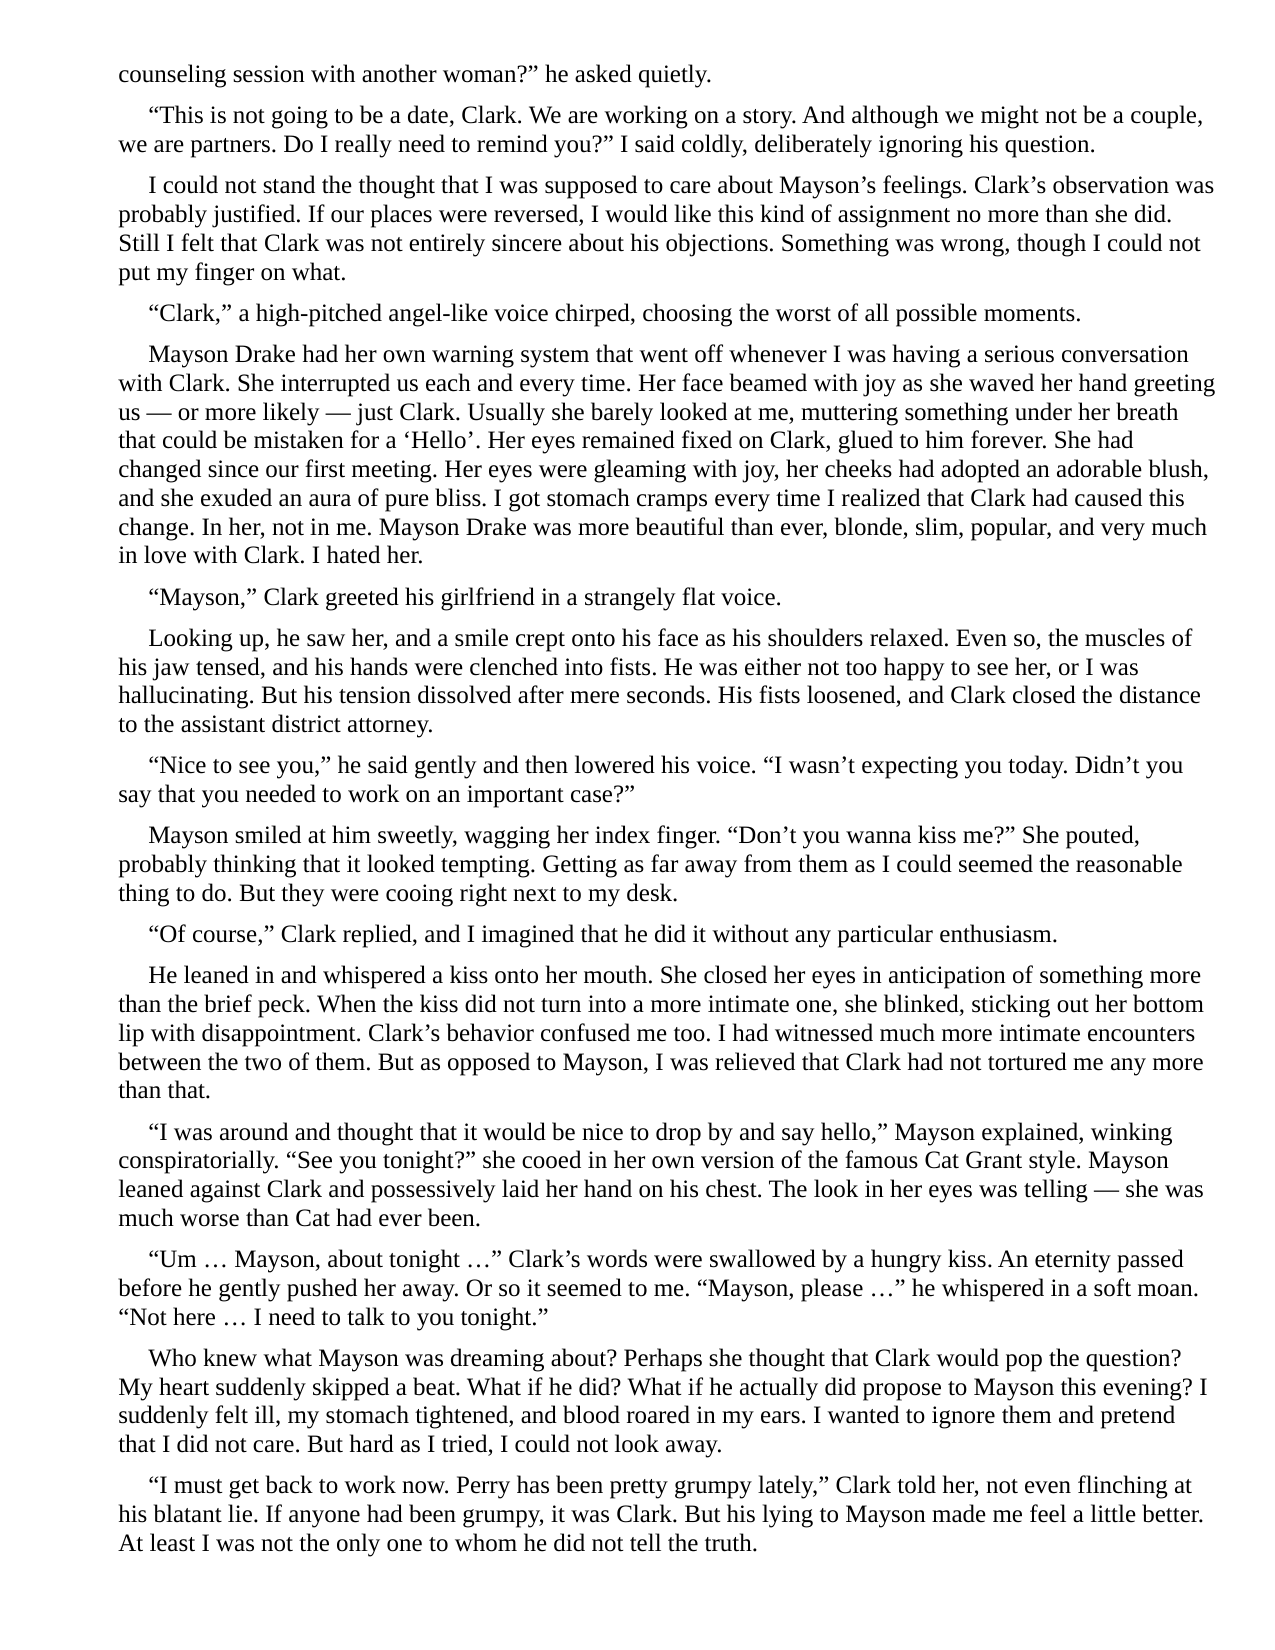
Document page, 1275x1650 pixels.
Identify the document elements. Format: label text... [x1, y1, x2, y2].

text “Clark,” a high-pitched angel-like voice chirped, choosing the worst of all possible moments. [118, 298, 1216, 327]
text Who knew what Mayson was dreaming about? Perhaps she thought that Clark would pop the question? My heart suddenly skipped a beat. What if he did? What if he actually did propose to Mayson this evening? I suddenly felt ill, my stomach tightened, and blood roared in my ears. I wanted to ignore them and pretend that I did not care. But hard as I tried, I could not look away. [118, 1343, 1216, 1458]
text Looking up, he saw her, and a smile crept onto his face as his shoulders relaxed. Even so, the muscles of his jaw tensed, and his hands were clenched into fists. He was either not too happy to see her, or I was hallucinating. But his tension dissolved after mere seconds. His fists loosened, and Clark closed the distance to the assistant district attorney. [118, 623, 1216, 738]
text “Of course,” Clark replied, and I imagined that he did it without any particular enthusiasm. [118, 919, 1216, 948]
text “This is not going to be a date, Clark. We are working on a story. And although we might not be a couple, we are partners. Do I really need to remind you?” I said coldly, deliberately ignoring his question. [118, 100, 1216, 158]
text “Nice to see you,” he said gently and then lowered his voice. “I wasn’t expecting you today. Didn’t you say that you needed to work on an important case?” [118, 750, 1216, 808]
text “I was around and thought that it would be nice to drop by and say hello,” Mayson explained, winking conspiratorially. “See you tonight?” she cooed in her own version of the famous Cat Grant style. Mayson leaned against Clark and possessively laid her hand on his chest. The look in her eyes was telling — she was much worse than Cat had ever been. [118, 1117, 1216, 1232]
text “I must get back to work now. Perry has been pretty grumpy lately,” Clark told her, not even flinching at his blatant lie. If anyone had been grumpy, it was Clark. But his lying to Mayson made me feel a little better. At least I was not the only one to whom he did not tell the truth. [118, 1470, 1216, 1557]
text counseling session with another woman?” he asked quietly. [118, 59, 1216, 88]
text He leaned in and whispered a kiss onto her mouth. She closed her eyes in anticipation of something more than the brief peck. When the kiss did not turn into a more intimate one, she blinked, sticking out her bottom lip with disappointment. Clark’s behavior confused me too. I had witnessed much more intimate encounters between the two of them. But as opposed to Mayson, I was relieved that Clark had not tortured me any more than that. [118, 960, 1216, 1104]
text Mayson smiled at him sweetly, wagging her index finger. “Don’t you wanna kiss me?” She pouted, probably thinking that it looked tempting. Getting as far away from them as I could seemed the reasonable thing to do. But they were cooing right next to my desk. [118, 820, 1216, 907]
text Mayson Drake had her own warning system that went off whenever I was having a serious conversation with Clark. She interrupted us each and every time. Her face beamed with joy as she waved her hand greeting us — or more likely — just Clark. Usually she barely looked at me, muttering something under her breath that could be mistaken for a ‘Hello’. Her eyes remained fixed on Clark, glued to him forever. She had changed since our first meeting. Her eyes were gleaming with joy, her cheeks had adopted an adorable blush, and she exuded an aura of pure bliss. I got stomach cramps every time I realized that Clark had caused this change. In her, not in me. Mayson Drake was more beautiful than ever, blonde, slim, popular, and very much in love with Clark. I hated her. [118, 339, 1216, 569]
text “Um … Mayson, about tonight …” Clark’s words were swallowed by a hungry kiss. An eternity passed before he gently pushed her away. Or so it seemed to me. “Mayson, please …” he whispered in a soft moan. “Not here … I need to talk to you tonight.” [118, 1244, 1216, 1330]
text I could not stand the thought that I was supposed to care about Mayson’s feelings. Clark’s observation was probably justified. If our places were reversed, I would like this kind of assignment no more than she did. Still I felt that Clark was not entirely sincere about his objections. Something was wrong, though I could not put my finger on what. [118, 170, 1216, 285]
text “Mayson,” Clark greeted his girlfriend in a strangely flat voice. [118, 582, 1216, 610]
